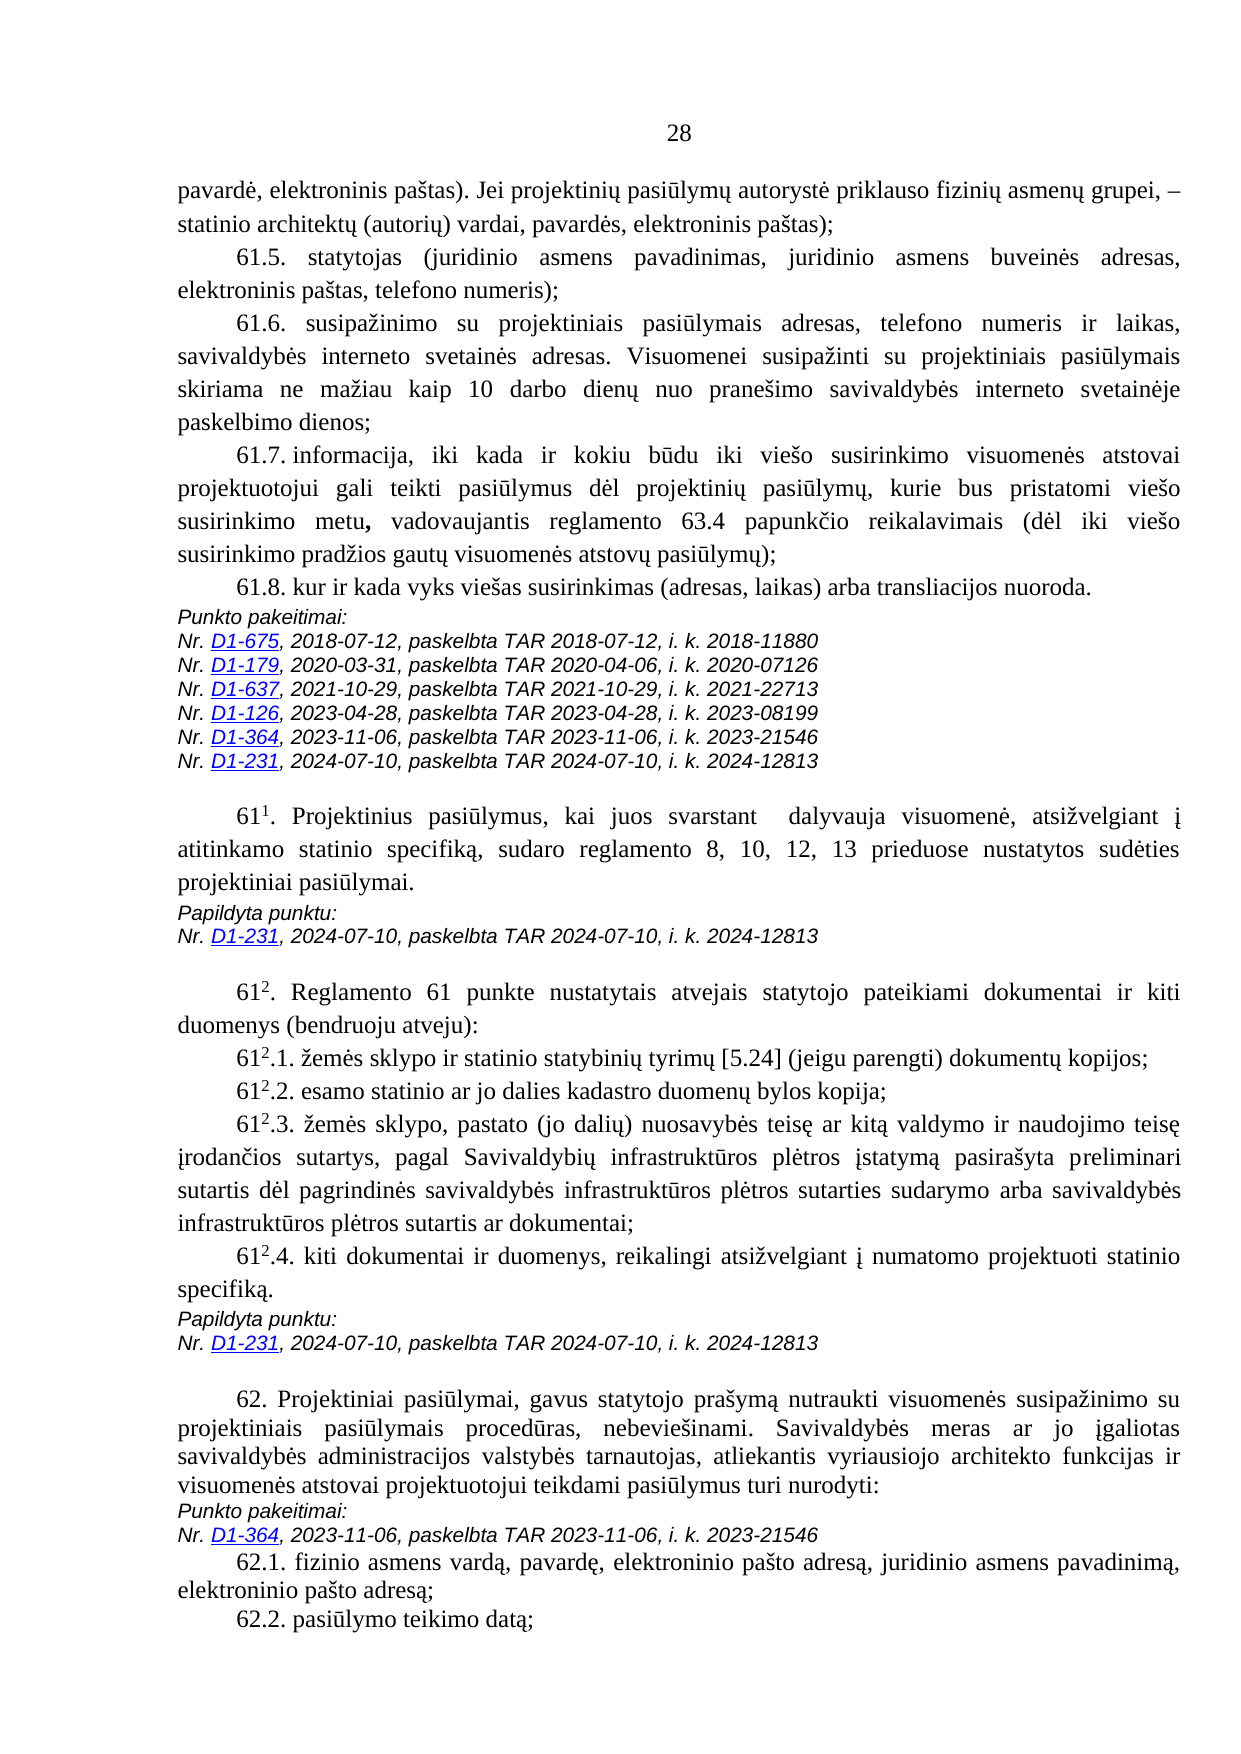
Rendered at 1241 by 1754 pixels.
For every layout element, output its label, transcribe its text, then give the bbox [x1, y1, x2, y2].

text 612.2. esamo statinio ar jo dalies kadastro duomenų bylos kopija; [177, 1076, 1181, 1105]
text Punkto pakeitimai: [177, 1499, 1181, 1523]
text 61.6. susipažinimo su projektiniais pasiūlymais adresas, telefono numeris ir laikas, savivaldybės interneto svetainės adresas. Visuomenei susipažinti su projektiniais pasiūlymais skiriama ne mažiau kaip 10 darbo dienų nuo pranešimo savivaldybės interneto svetainėje paskelbimo dienos; [177, 308, 1181, 436]
text 62. Projektiniai pasiūlymai, gavus statytojo prašymą nutraukti visuomenės susipažinimo su projektiniais pasiūlymais procedūras, nebeviešinami. Savivaldybės meras ar jo įgaliotas savivaldybės administracijos valstybės tarnautojas, atliekantis vyriausiojo architekto funkcijas ir visuomenės atstovai projektuotojui teikdami pasiūlymus turi nurodyti: [177, 1384, 1181, 1499]
text 61.5. statytojas (juridinio asmens pavadinimas, juridinio asmens buveinės adresas, elektroninis paštas, telefono numeris); [177, 242, 1181, 303]
text Papildyta punktu: [177, 900, 1181, 924]
text Nr. D1-637, 2021-10-29, paskelbta TAR 2021-10-29, i. k. 2021-22713 [177, 677, 1181, 701]
text 611. Projektinius pasiūlymus, kai juos svarstant dalyvauja visuomenė, atsižvelgiant į atitinkamo statinio specifiką, sudaro reglamento 8, 10, 12, 13 prieduose nustatytos sudėties projektiniai pasiūlymai. [177, 801, 1181, 896]
text 612. Reglamento 61 punkte nustatytais atvejais statytojo pateikiami dokumentai ir kiti duomenys (bendruoju atveju): [177, 977, 1181, 1039]
text Nr. D1-231, 2024-07-10, paskelbta TAR 2024-07-10, i. k. 2024-12813 [177, 924, 1181, 948]
text 61.7. informacija, iki kada ir kokiu būdu iki viešo susirinkimo visuomenės atstovai projektuotojui gali teikti pasiūlymus dėl projektinių pasiūlymų, kurie bus pristatomi viešo susirinkimo metu, vadovaujantis reglamento 63.4 papunkčio reikalavimais (dėl iki viešo susirinkimo pradžios gautų visuomenės atstovų pasiūlymų); [177, 440, 1181, 568]
text Papildyta punktu: [177, 1307, 1181, 1331]
text 62.2. pasiūlymo teikimo datą; [177, 1604, 1181, 1633]
text Nr. D1-364, 2023-11-06, paskelbta TAR 2023-11-06, i. k. 2023-21546 [177, 725, 1181, 749]
text Nr. D1-179, 2020-03-31, paskelbta TAR 2020-04-06, i. k. 2020-07126 [177, 653, 1181, 677]
text Nr. D1-231, 2024-07-10, paskelbta TAR 2024-07-10, i. k. 2024-12813 [177, 1331, 1181, 1355]
text Punkto pakeitimai: [177, 605, 1181, 629]
text Nr. D1-126, 2023-04-28, paskelbta TAR 2023-04-28, i. k. 2023-08199 [177, 701, 1181, 725]
text 612.1. žemės sklypo ir statinio statybinių tyrimų [5.24] (jeigu parengti) dokumentų kopijos; [177, 1043, 1181, 1072]
text 612.4. kiti dokumentai ir duomenys, reikalingi atsižvelgiant į numatomo projektuoti statinio specifiką. [177, 1241, 1181, 1303]
text Nr. D1-231, 2024-07-10, paskelbta TAR 2024-07-10, i. k. 2024-12813 [177, 749, 1181, 773]
text 612.3. žemės sklypo, pastato (jo dalių) nuosavybės teisę ar kitą valdymo ir naudojimo teisę įrodančios sutartys, pagal Savivaldybių infrastruktūros plėtros įstatymą pasirašyta preliminari sutartis dėl pagrindinės savivaldybės infrastruktūros plėtros sutarties sudarymo arba savivaldybės infrastruktūros plėtros sutartis ar dokumentai; [177, 1109, 1181, 1237]
text 61.8. kur ir kada vyks viešas susirinkimas (adresas, laikas) arba transliacijos nuoroda. [177, 572, 1181, 601]
text 62.1. fizinio asmens vardą, pavardę, elektroninio pašto adresą, juridinio asmens pavadinimą, elektroninio pašto adresą; [177, 1547, 1181, 1604]
text Nr. D1-675, 2018-07-12, paskelbta TAR 2018-07-12, i. k. 2018-11880 [177, 629, 1181, 653]
text Nr. D1-364, 2023-11-06, paskelbta TAR 2023-11-06, i. k. 2023-21546 [177, 1523, 1181, 1547]
text pavardė, elektroninis paštas). Jei projektinių pasiūlymų autorystė priklauso fizinių asmenų grupei, – statinio architektų (autorių) vardai, pavardės, elektroninis paštas); [177, 176, 1181, 237]
